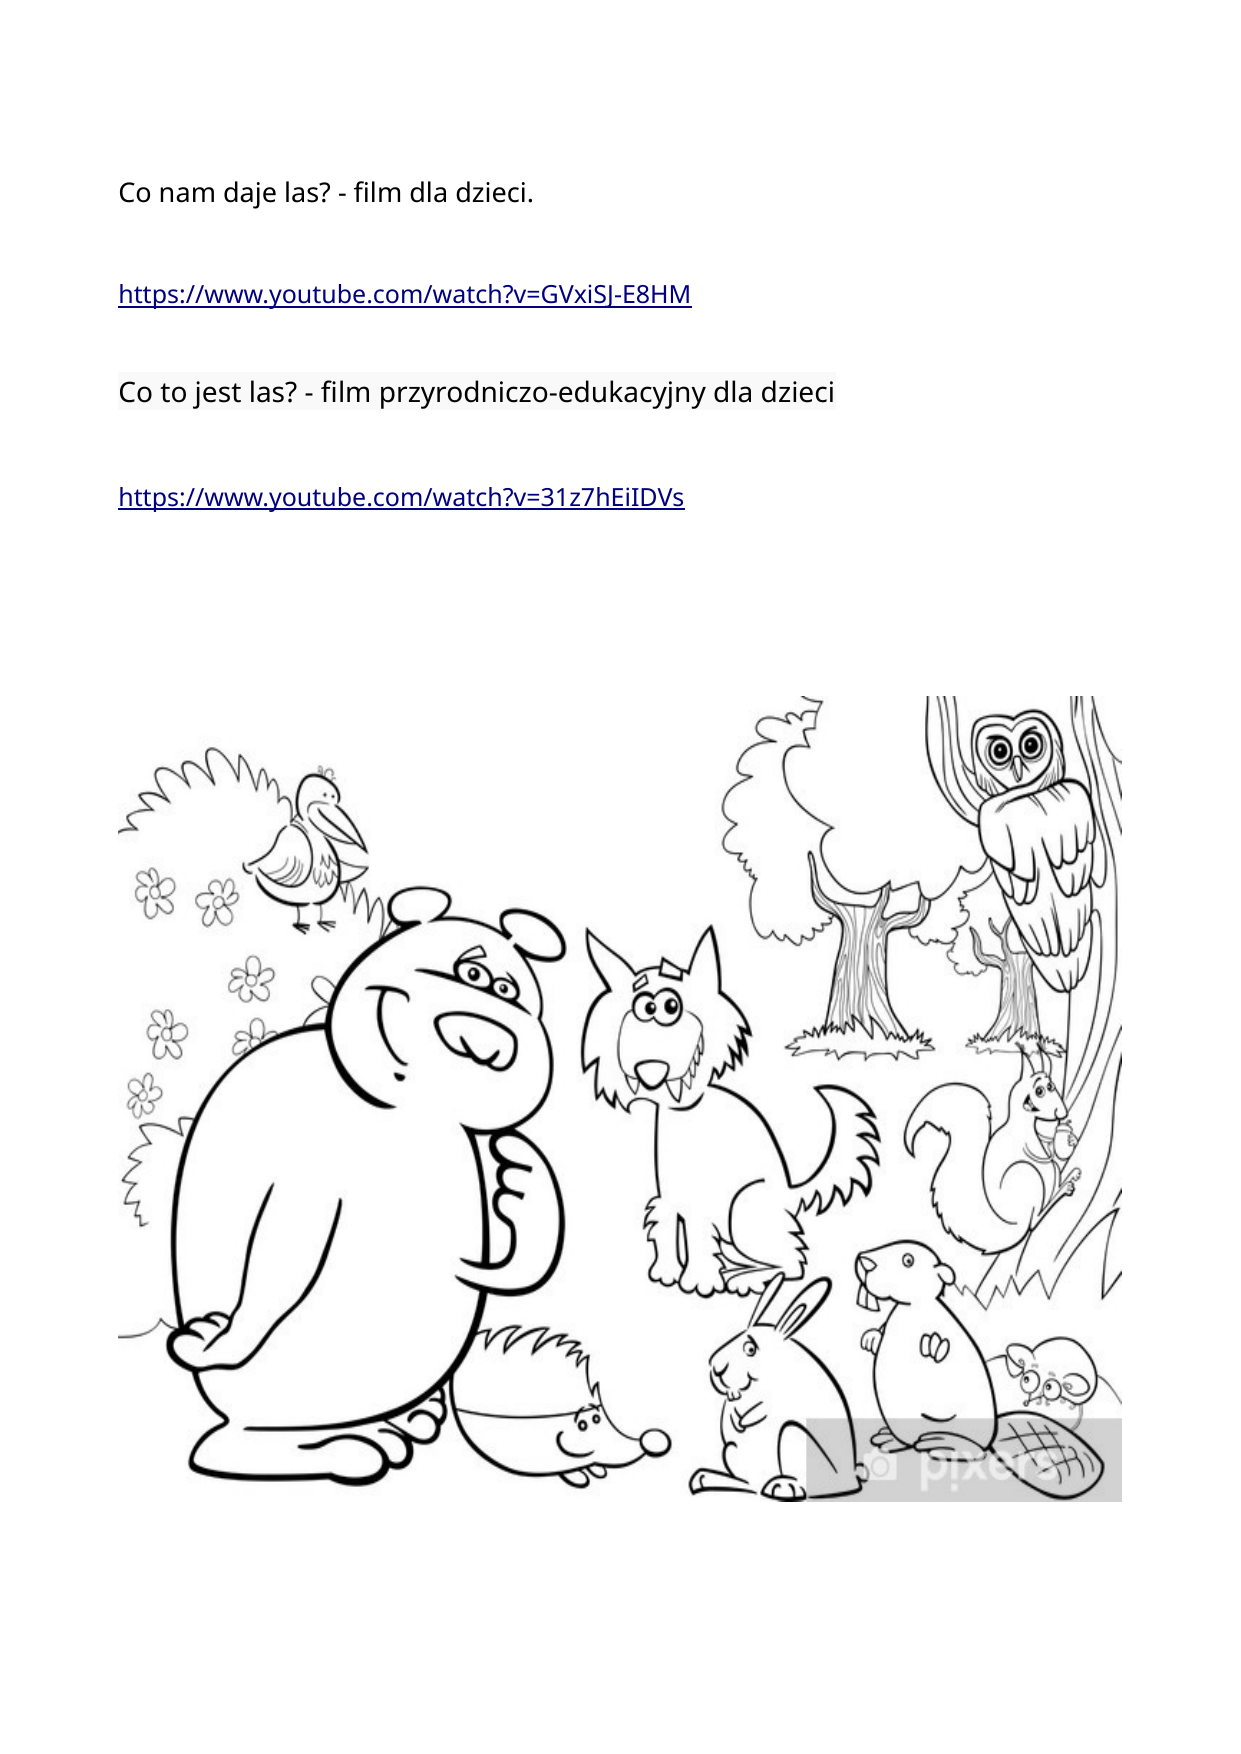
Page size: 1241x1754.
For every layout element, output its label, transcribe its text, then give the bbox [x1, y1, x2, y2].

text https://www.youtube.com/watch?v=GVxiSJ-E8HM [118, 277, 1122, 311]
text https://www.youtube.com/watch?v=31z7hEiIDVs [118, 479, 1122, 513]
picture [118, 696, 1122, 1502]
text Co nam daje las? - film dla dzieci. [118, 174, 1122, 211]
text Co to jest las? - film przyrodniczo-edukacyjny dla dzieci [118, 372, 1122, 410]
